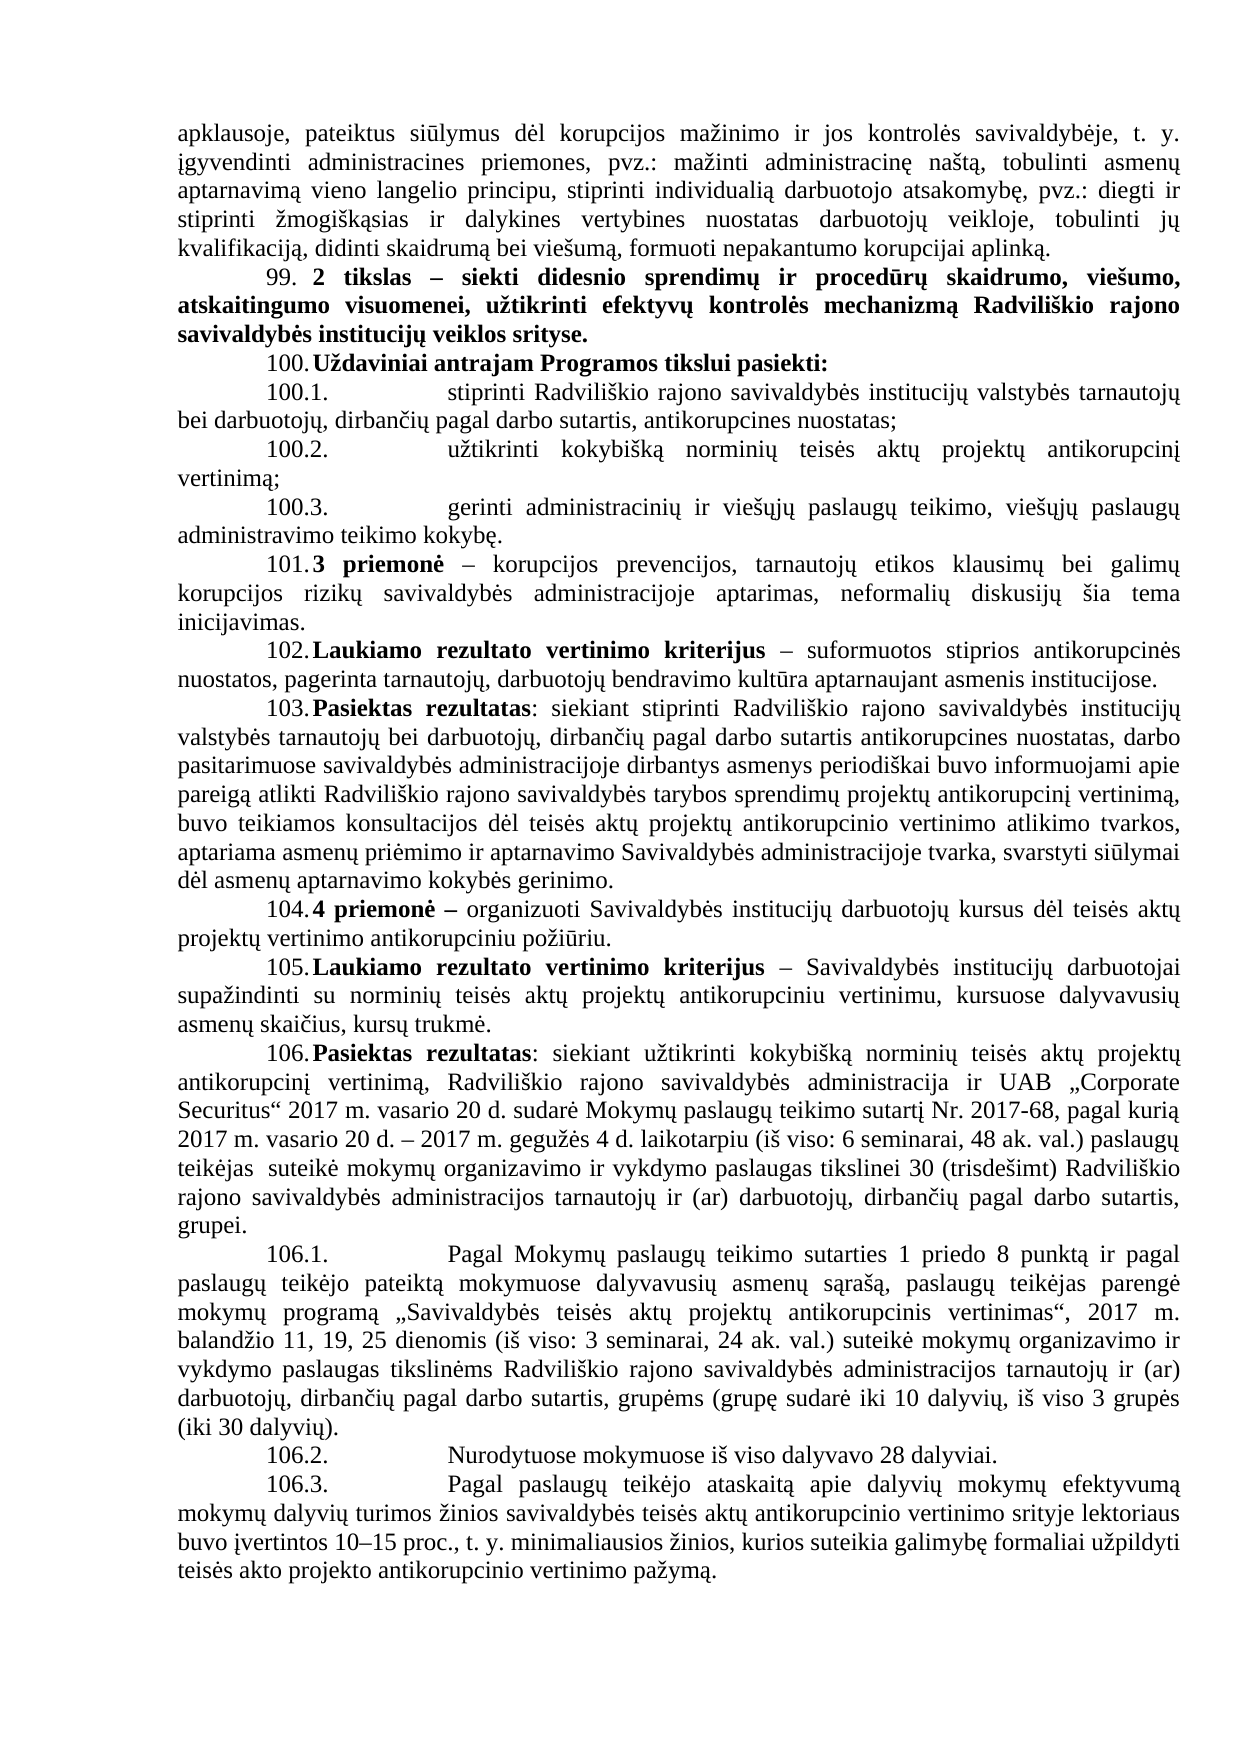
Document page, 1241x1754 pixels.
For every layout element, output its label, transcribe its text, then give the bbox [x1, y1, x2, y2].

text 106.3. Pagal paslaugų teikėjo ataskaitą apie dalyvių mokymų efektyvumą mokymų dalyvių turimos žinios savivaldybės teisės aktų antikorupcinio vertinimo srityje lektoriaus buvo įvertintos 10–15 proc., t. y. minimaliausios žinios, kurios suteikia galimybę formaliai užpildyti teisės akto projekto antikorupcinio vertinimo pažymą. [177, 1469, 1181, 1584]
text 105. Laukiamo rezultato vertinimo kriterijus – Savivaldybės institucijų darbuotojai supažindinti su norminių teisės aktų projektų antikorupciniu vertinimu, kursuose dalyvavusių asmenų skaičius, kursų trukmė. [177, 952, 1181, 1038]
text 103. Pasiektas rezultatas: siekiant stiprinti Radviliškio rajono savivaldybės institucijų valstybės tarnautojų bei darbuotojų, dirbančių pagal darbo sutartis antikorupcines nuostatas, darbo pasitarimuose savivaldybės administracijoje dirbantys asmenys periodiškai buvo informuojami apie pareigą atlikti Radviliškio rajono savivaldybės tarybos sprendimų projektų antikorupcinį vertinimą, buvo teikiamos konsultacijos dėl teisės aktų projektų antikorupcinio vertinimo atlikimo tvarkos, aptariama asmenų priėmimo ir aptarnavimo Savivaldybės administracijoje tvarka, svarstyti siūlymai dėl asmenų aptarnavimo kokybės gerinimo. [177, 693, 1181, 894]
text 106.2. Nurodytuose mokymuose iš viso dalyvavo 28 dalyviai. [177, 1441, 1181, 1469]
text 101. 3 priemonė – korupcijos prevencijos, tarnautojų etikos klausimų bei galimų korupcijos rizikų savivaldybės administracijoje aptarimas, neformalių diskusijų šia tema inicijavimas. [177, 549, 1181, 636]
text apklausoje, pateiktus siūlymus dėl korupcijos mažinimo ir jos kontrolės savivaldybėje, t. y. įgyvendinti administracines priemones, pvz.: mažinti administracinę naštą, tobulinti asmenų aptarnavimą vieno langelio principu, stiprinti individualią darbuotojo atsakomybę, pvz.: diegti ir stiprinti žmogiškąsias ir dalykines vertybines nuostatas darbuotojų veikloje, tobulinti jų kvalifikaciją, didinti skaidrumą bei viešumą, formuoti nepakantumo korupcijai aplinką. [177, 118, 1181, 262]
text 99. 2 tikslas – siekti didesnio sprendimų ir procedūrų skaidrumo, viešumo, atskaitingumo visuomenei, užtikrinti efektyvų kontrolės mechanizmą Radviliškio rajono savivaldybės institucijų veiklos srityse. [177, 262, 1181, 348]
text 106.1. Pagal Mokymų paslaugų teikimo sutarties 1 priedo 8 punktą ir pagal paslaugų teikėjo pateiktą mokymuose dalyvavusių asmenų sąrašą, paslaugų teikėjas parengė mokymų programą „Savivaldybės teisės aktų projektų antikorupcinis vertinimas“, 2017 m. balandžio 11, 19, 25 dienomis (iš viso: 3 seminarai, 24 ak. val.) suteikė mokymų organizavimo ir vykdymo paslaugas tikslinėms Radviliškio rajono savivaldybės administracijos tarnautojų ir (ar) darbuotojų, dirbančių pagal darbo sutartis, grupėms (grupę sudarė iki 10 dalyvių, iš viso 3 grupės (iki 30 dalyvių). [177, 1239, 1181, 1441]
text 100.1. stiprinti Radviliškio rajono savivaldybės institucijų valstybės tarnautojų bei darbuotojų, dirbančių pagal darbo sutartis, antikorupcines nuostatas; [177, 377, 1181, 434]
text 102. Laukiamo rezultato vertinimo kriterijus – suformuotos stiprios antikorupcinės nuostatos, pagerinta tarnautojų, darbuotojų bendravimo kultūra aptarnaujant asmenis institucijose. [177, 636, 1181, 693]
text 106. Pasiektas rezultatas: siekiant užtikrinti kokybišką norminių teisės aktų projektų antikorupcinį vertinimą, Radviliškio rajono savivaldybės administracija ir UAB „Corporate Securitus“ 2017 m. vasario 20 d. sudarė Mokymų paslaugų teikimo sutartį Nr. 2017-68, pagal kurią 2017 m. vasario 20 d. – 2017 m. gegužės 4 d. laikotarpiu (iš viso: 6 seminarai, 48 ak. val.) paslaugų teikėjas suteikė mokymų organizavimo ir vykdymo paslaugas tikslinei 30 (trisdešimt) Radviliškio rajono savivaldybės administracijos tarnautojų ir (ar) darbuotojų, dirbančių pagal darbo sutartis, grupei. [177, 1038, 1181, 1239]
text 100.3. gerinti administracinių ir viešųjų paslaugų teikimo, viešųjų paslaugų administravimo teikimo kokybę. [177, 492, 1181, 549]
text 100.2. užtikrinti kokybišką norminių teisės aktų projektų antikorupcinį vertinimą; [177, 434, 1181, 492]
text 104. 4 priemonė – organizuoti Savivaldybės institucijų darbuotojų kursus dėl teisės aktų projektų vertinimo antikorupciniu požiūriu. [177, 894, 1181, 952]
text 100. Uždaviniai antrajam Programos tikslui pasiekti: [177, 348, 1181, 377]
